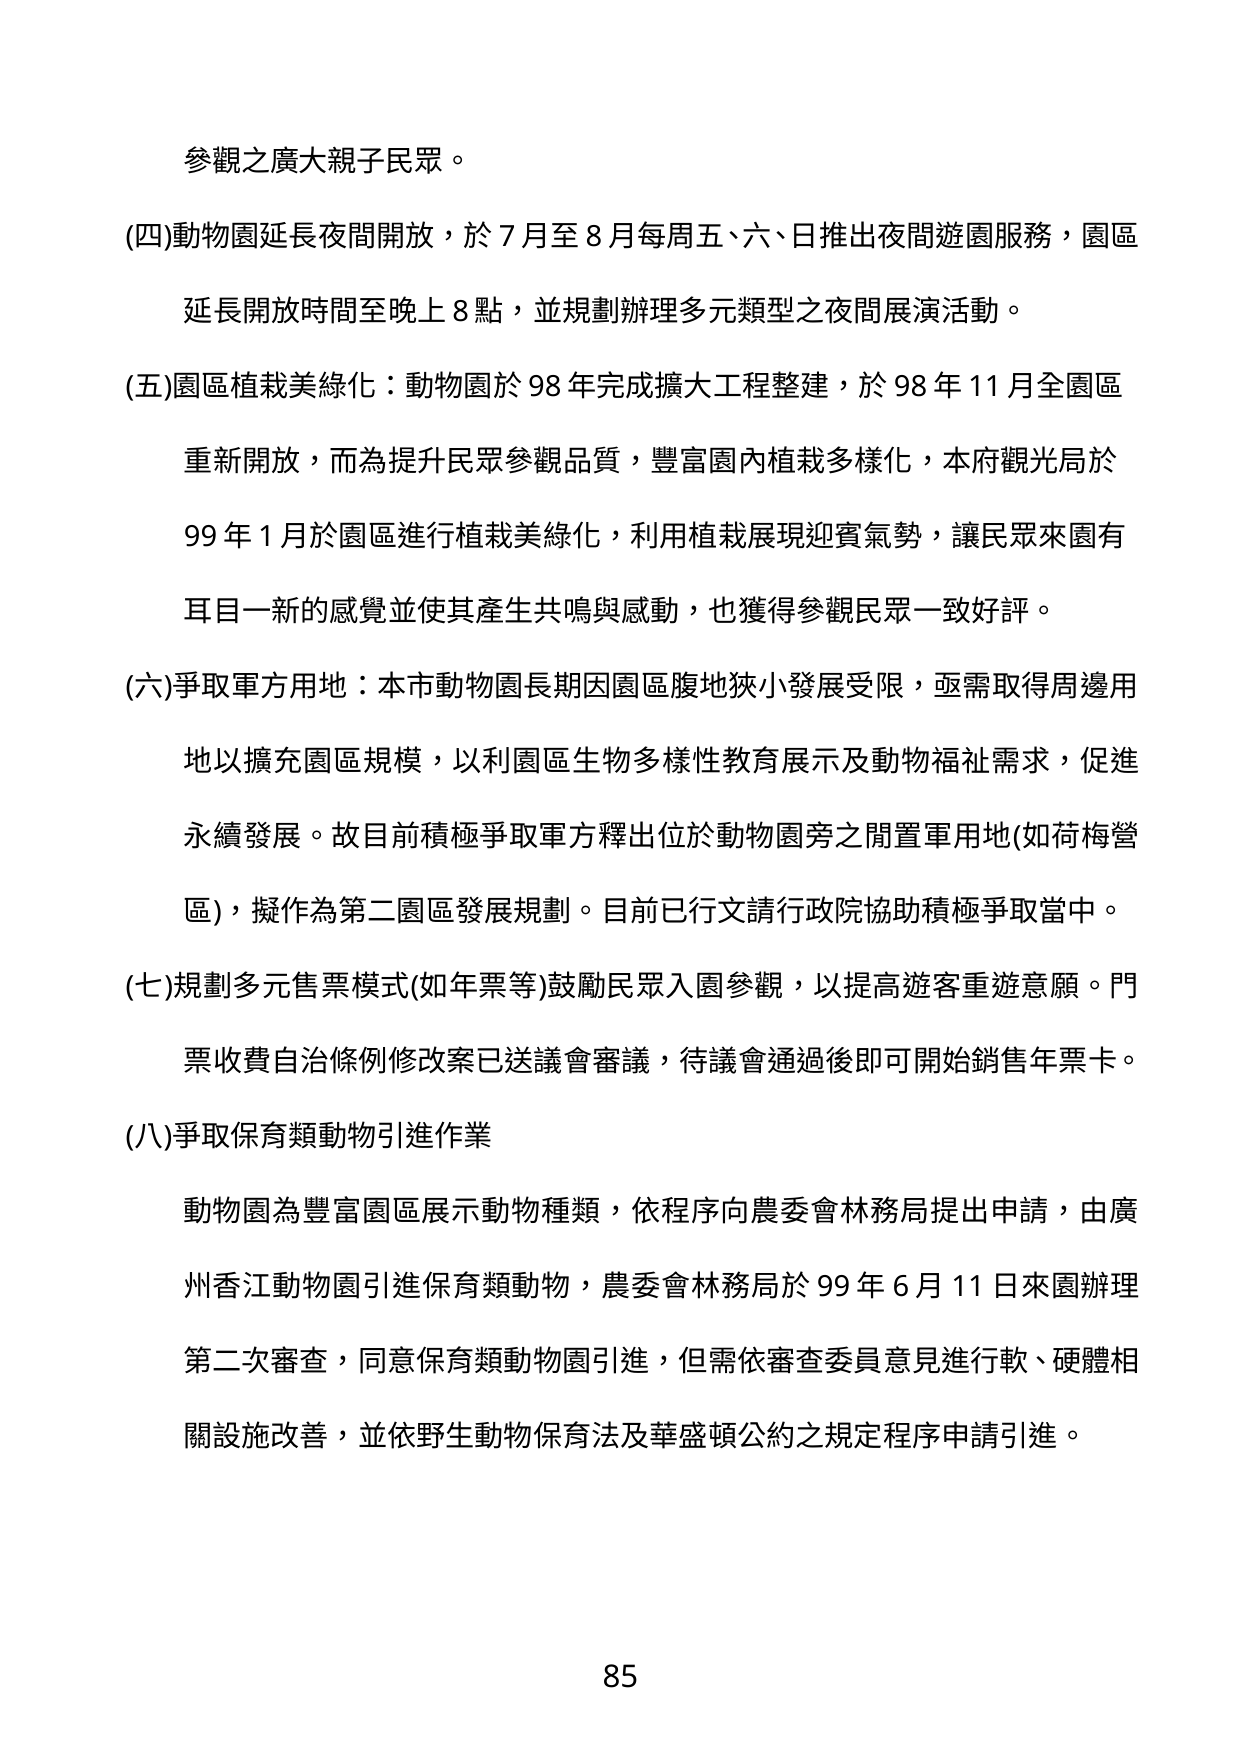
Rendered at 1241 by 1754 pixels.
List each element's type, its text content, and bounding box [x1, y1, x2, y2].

text (四)動物園延長夜間開放，於7月至8月每周五、六、日推出夜間遊園服務，園區延長開放時間至晚上8點，並規劃辦理多元類型之夜間展演活動。 [125, 196, 1140, 346]
text (六)爭取軍方用地：本市動物園長期因園區腹地狹小發展受限，亟需取得周邊用地以擴充園區規模，以利園區生物多樣性教育展示及動物福祉需求，促進永續發展。故目前積極爭取軍方釋出位於動物園旁之閒置軍用地(如荷梅營區)，擬作為第二園區發展規劃。目前已行文請行政院協助積極爭取當中。 [125, 646, 1140, 946]
text (八)爭取保育類動物引進作業 [125, 1096, 1140, 1171]
text (七)規劃多元售票模式(如年票等)鼓勵民眾入園參觀，以提高遊客重遊意願。門票收費自治條例修改案已送議會審議，待議會通過後即可開始銷售年票卡。 [125, 946, 1140, 1096]
text 參觀之廣大親子民眾。 [183, 121, 1140, 196]
text 動物園為豐富園區展示動物種類，依程序向農委會林務局提出申請，由廣州香江動物園引進保育類動物，農委會林務局於99年6月11日來園辦理第二次審查，同意保育類動物園引進，但需依審查委員意見進行軟、硬體相關設施改善，並依野生動物保育法及華盛頓公約之規定程序申請引進。 [183, 1171, 1140, 1471]
text (五)園區植栽美綠化：動物園於98年完成擴大工程整建，於98年11月全園區重新開放，而為提升民眾參觀品質，豐富園內植栽多樣化，本府觀光局於99年1月於園區進行植栽美綠化，利用植栽展現迎賓氣勢，讓民眾來園有耳目一新的感覺並使其產生共鳴與感動，也獲得參觀民眾一致好評。 [125, 346, 1140, 646]
